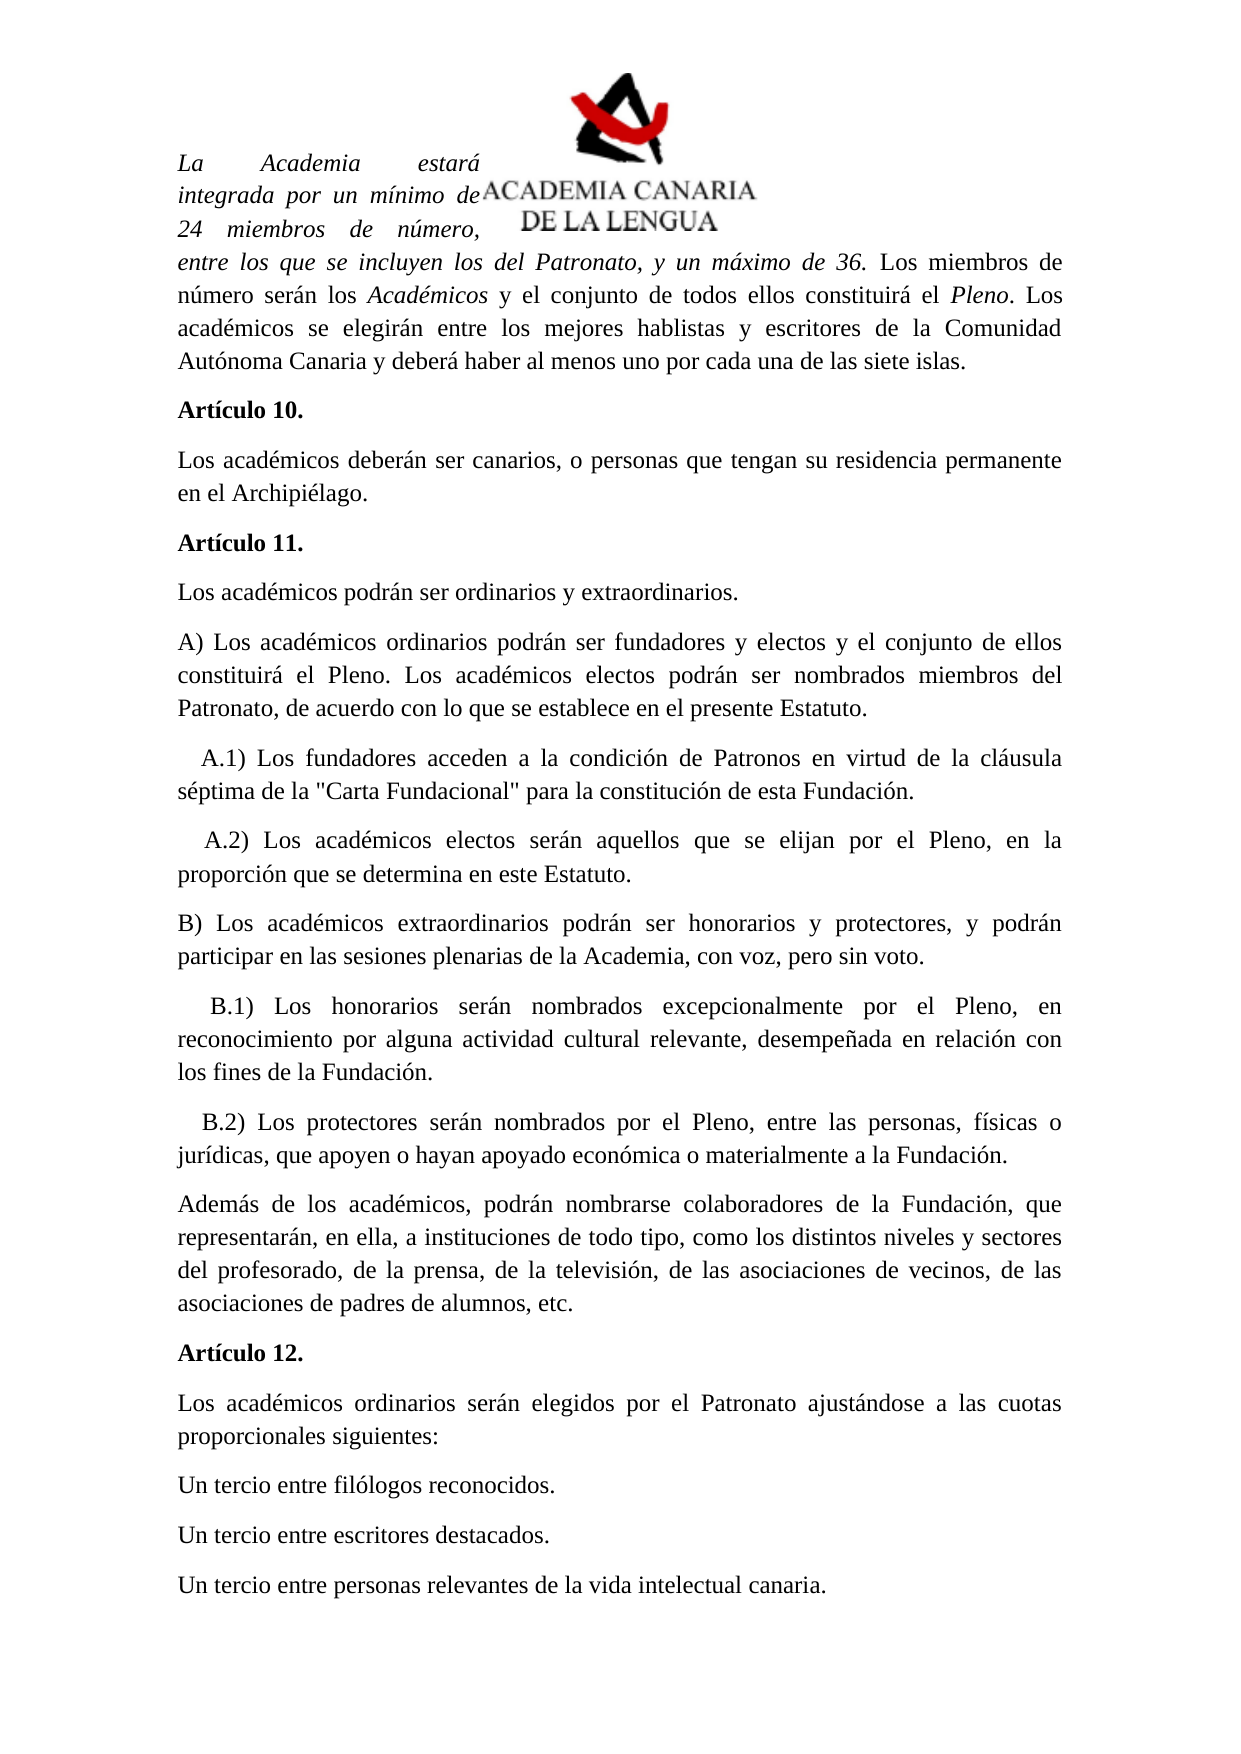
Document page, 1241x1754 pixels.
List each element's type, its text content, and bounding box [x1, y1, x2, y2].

text A.1) Los fundadores acceden a la condición de Patronos en virtud de la cláusula séptima de la "Carta Fundacional" para la constitución de esta Fundación. [177, 743, 1063, 805]
text Los académicos ordinarios serán elegidos por el Patronato ajustándose a las cuotas proporcionales siguientes: [177, 1388, 1063, 1450]
text Un tercio entre filólogos reconocidos. [177, 1471, 1063, 1499]
text Los académicos podrán ser ordinarios y extraordinarios. [177, 577, 1063, 606]
text A.2) Los académicos electos serán aquellos que se elijan por el Pleno, en la proporción que se determina en este Estatuto. [177, 826, 1063, 887]
text A) Los académicos ordinarios podrán ser fundadores y electos y el conjunto de ellos constituirá el Pleno. Los académicos electos podrán ser nombrados miembros del Patronato, de acuerdo con lo que se establece en el presente Estatuto. [177, 627, 1063, 722]
text B.2) Los protectores serán nombrados por el Pleno, entre las personas, físicas o jurídicas, que apoyen o hayan apoyado económica o materialmente a la Fundación. [177, 1107, 1063, 1168]
text La Academia estará integrada por un mínimo de 24 miembros de número, entre los que se incluyen los del Patronato, y un máximo de 36. Los miembros de número serán los Académicos y el conjunto de todos ellos constituirá el Pleno. Los académicos se elegirán entre los mejores hablistas y escritores de la Comunidad Autónoma Canaria y deberá haber al menos uno por cada una de las siete islas. [177, 148, 1063, 374]
text B) Los académicos extraordinarios podrán ser honorarios y protectores, y podrán participar en las sesiones plenarias de la Academia, con voz, pero sin voto. [177, 908, 1063, 970]
text Un tercio entre escritores destacados. [177, 1520, 1063, 1549]
text Además de los académicos, podrán nombrarse colaboradores de la Fundación, que representarán, en ella, a instituciones de todo tipo, como los distintos niveles y sectores del profesorado, de la prensa, de la televisión, de las asociaciones de vecinos, de las asociaciones de padres de alumnos, etc. [177, 1189, 1063, 1317]
text Artículo 11. [177, 528, 1063, 557]
text B.1) Los honorarios serán nombrados excepcionalmente por el Pleno, en reconocimiento por alguna actividad cultural relevante, desempeñada en relación con los fines de la Fundación. [177, 991, 1063, 1086]
text Un tercio entre personas relevantes de la vida intelectual canaria. [177, 1570, 1063, 1599]
text Artículo 10. [177, 395, 1063, 424]
text Los académicos deberán ser canarios, o personas que tengan su residencia permanente en el Archipiélago. [177, 445, 1063, 507]
text Artículo 12. [177, 1338, 1063, 1367]
